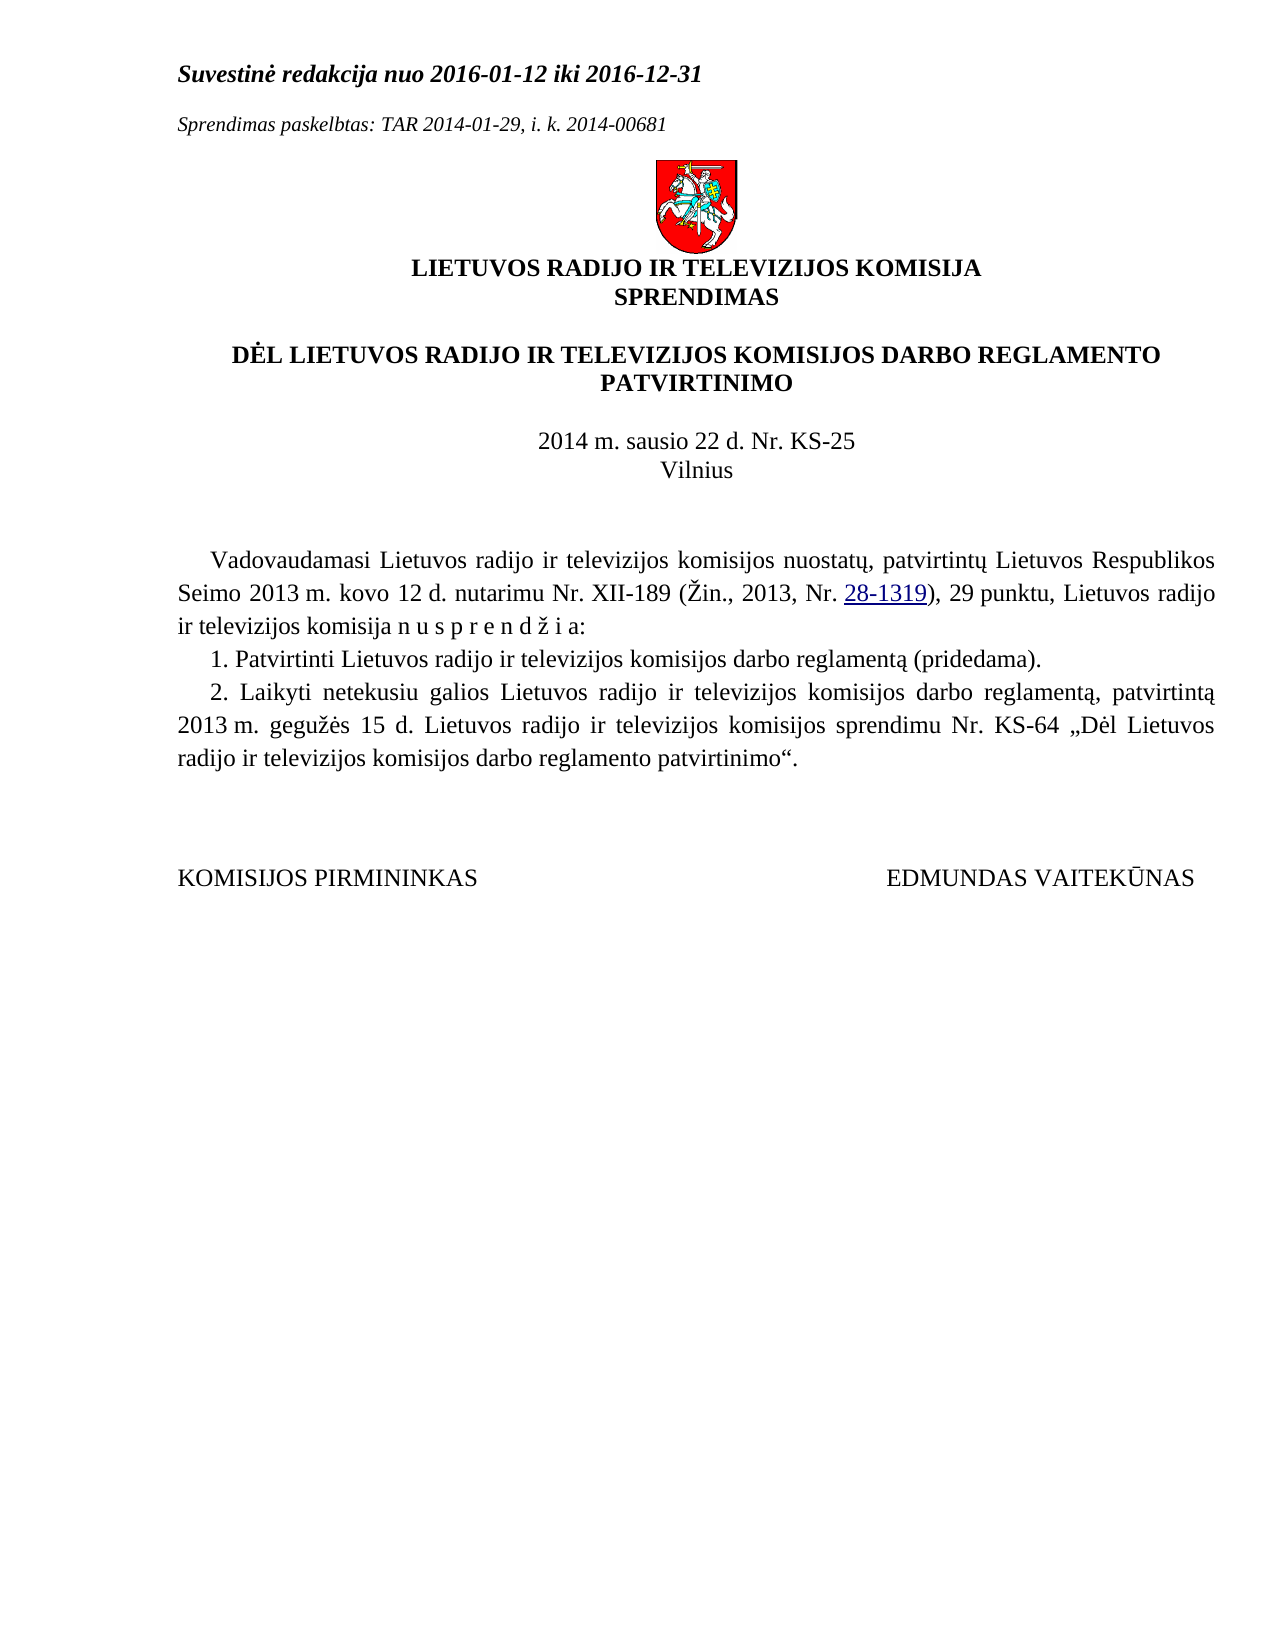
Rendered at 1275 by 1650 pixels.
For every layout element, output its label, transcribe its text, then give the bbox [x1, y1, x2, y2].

text Suvestinė redakcija nuo 2016-01-12 iki 2016-12-31 [177, 59, 1216, 88]
text LIETUVOS RADIJO IR TELEVIZIJOS KOMISIJA [177, 253, 1216, 282]
text KOMISIJOS PIRMININKAS EDMUNDAS VAITEKŪNAS [177, 863, 1216, 891]
text Sprendimas paskelbtas: TAR 2014-01-29, i. k. 2014-00681 [177, 112, 1216, 136]
text 2. Laikyti netekusiu galios Lietuvos radijo ir televizijos komisijos darbo reglamentą, patvirtintą 2013 m. gegužės 15 d. Lietuvos radijo ir televizijos komisijos sprendimu Nr. KS-64 „Dėl Lietuvos radijo ir televizijos komisijos darbo reglamento patvirtinimo“. [177, 677, 1216, 772]
text SPRENDIMAS [177, 282, 1216, 311]
text Vadovaudamasi Lietuvos radijo ir televizijos komisijos nuostatų, patvirtintų Lietuvos Respublikos Seimo 2013 m. kovo 12 d. nutarimu Nr. XII-189 (Žin., 2013, Nr. 28-1319), 29 punktu, Lietuvos radijo ir televizijos komisija n u s p r e n d ž i a: [177, 545, 1216, 640]
text 2014 m. sausio 22 d. Nr. KS-25 [177, 426, 1216, 455]
text DĖL LIETUVOS RADIJO IR TELEVIZIJOS KOMISIJOS DARBO REGLAMENTO PATVIRTINIMO [177, 340, 1216, 397]
text Vilnius [177, 455, 1216, 483]
text 1. Patvirtinti Lietuvos radijo ir televizijos komisijos darbo reglamentą (pridedama). [177, 644, 1216, 673]
